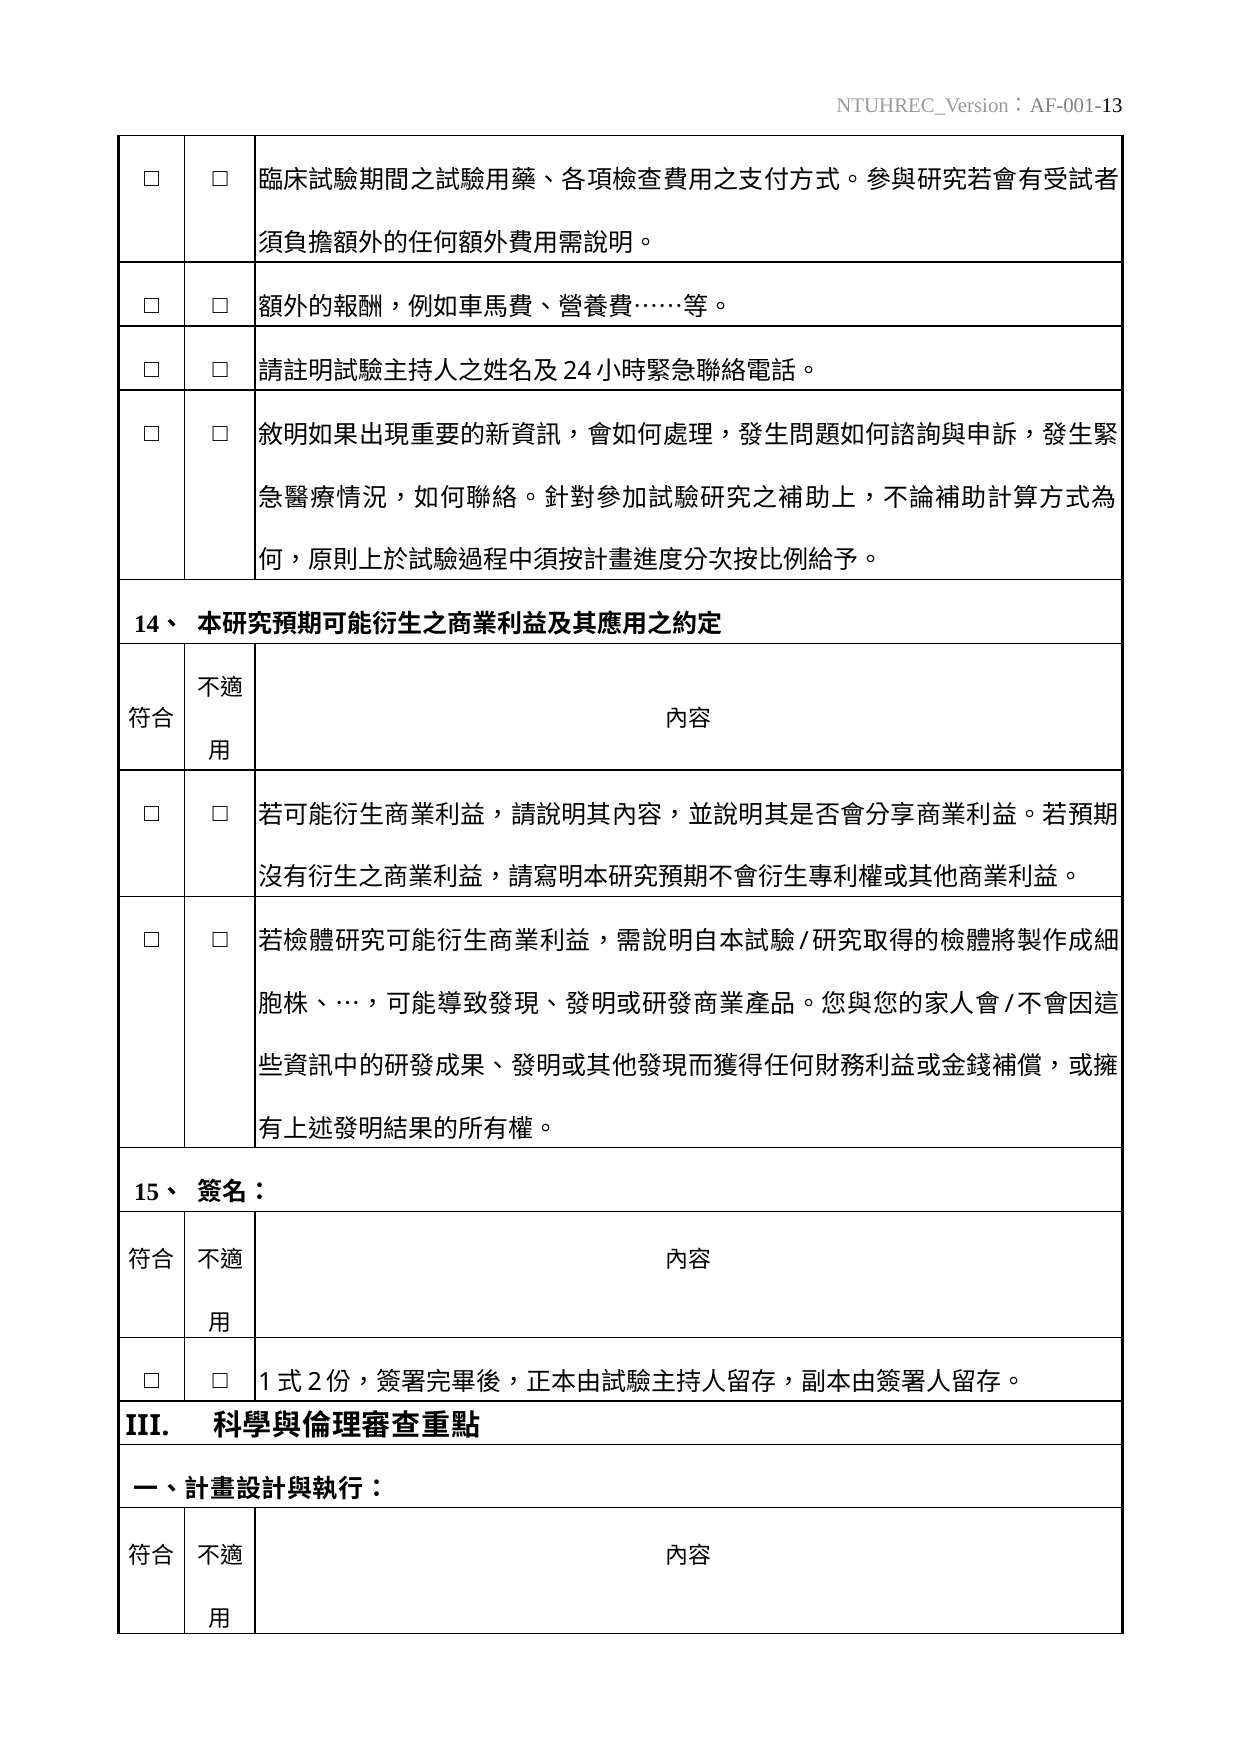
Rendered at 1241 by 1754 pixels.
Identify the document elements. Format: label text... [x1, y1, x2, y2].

table_cell 內容 [256, 1508, 1121, 1633]
table_cell 一、計畫設計與執行： [120, 1445, 1121, 1507]
table_cell 不適用 [185, 1508, 254, 1633]
table_cell □ [185, 327, 254, 389]
table_cell 臨床試驗期間之試驗用藥、各項檢查費用之支付方式。參與研究若會有受試者須負擔額外的任何額外費用需說明。 [256, 136, 1121, 261]
table_cell □ [185, 771, 254, 896]
table_cell 1式2份，簽署完畢後，正本由試驗主持人留存，副本由簽署人留存。 [256, 1338, 1121, 1400]
table_cell □ [120, 771, 184, 896]
table_cell 額外的報酬，例如車馬費、營養費……等。 [256, 263, 1121, 325]
table_cell 符合 [120, 1212, 184, 1337]
table_cell □ [120, 391, 184, 578]
table_cell 本研究預期可能衍生之商業利益及其應用之約定 [120, 580, 1121, 642]
table_cell □ [120, 263, 184, 325]
table_cell □ [185, 1338, 254, 1400]
table_cell 不適用 [185, 1212, 254, 1337]
table_cell □ [185, 263, 254, 325]
table_cell 科學與倫理審查重點 [120, 1402, 1121, 1443]
table_cell 若檢體研究可能衍生商業利益，需說明自本試驗/研究取得的檢體將製作成細胞株、…，可能導致發現、發明或研發商業產品。您與您的家人會/不會因這些資訊中的研發成果、發明或其他發現而獲得任何財務利益或金錢補償，或擁有上述發明結果的所有權。 [256, 897, 1121, 1147]
table_cell □ [120, 136, 184, 261]
table_cell 內容 [256, 644, 1121, 769]
table_cell 內容 [256, 1212, 1121, 1337]
table_cell □ [185, 136, 254, 261]
table_cell 符合 [120, 1508, 184, 1633]
table_cell 不適用 [185, 644, 254, 769]
table_cell □ [120, 327, 184, 389]
table_cell □ [120, 1338, 184, 1400]
table_cell 請註明試驗主持人之姓名及24小時緊急聯絡電話。 [256, 327, 1121, 389]
table_cell 敘明如果出現重要的新資訊，會如何處理，發生問題如何諮詢與申訴，發生緊急醫療情況，如何聯絡。針對參加試驗研究之補助上，不論補助計算方式為何，原則上於試驗過程中須按計畫進度分次按比例給予。 [256, 391, 1121, 578]
table_cell 簽名： [120, 1148, 1121, 1211]
table_cell □ [185, 897, 254, 1147]
table_cell □ [120, 897, 184, 1147]
table_cell □ [185, 391, 254, 578]
table_cell 若可能衍生商業利益，請說明其內容，並說明其是否會分享商業利益。若預期沒有衍生之商業利益，請寫明本研究預期不會衍生專利權或其他商業利益。 [256, 771, 1121, 896]
table_cell 符合 [120, 644, 184, 769]
